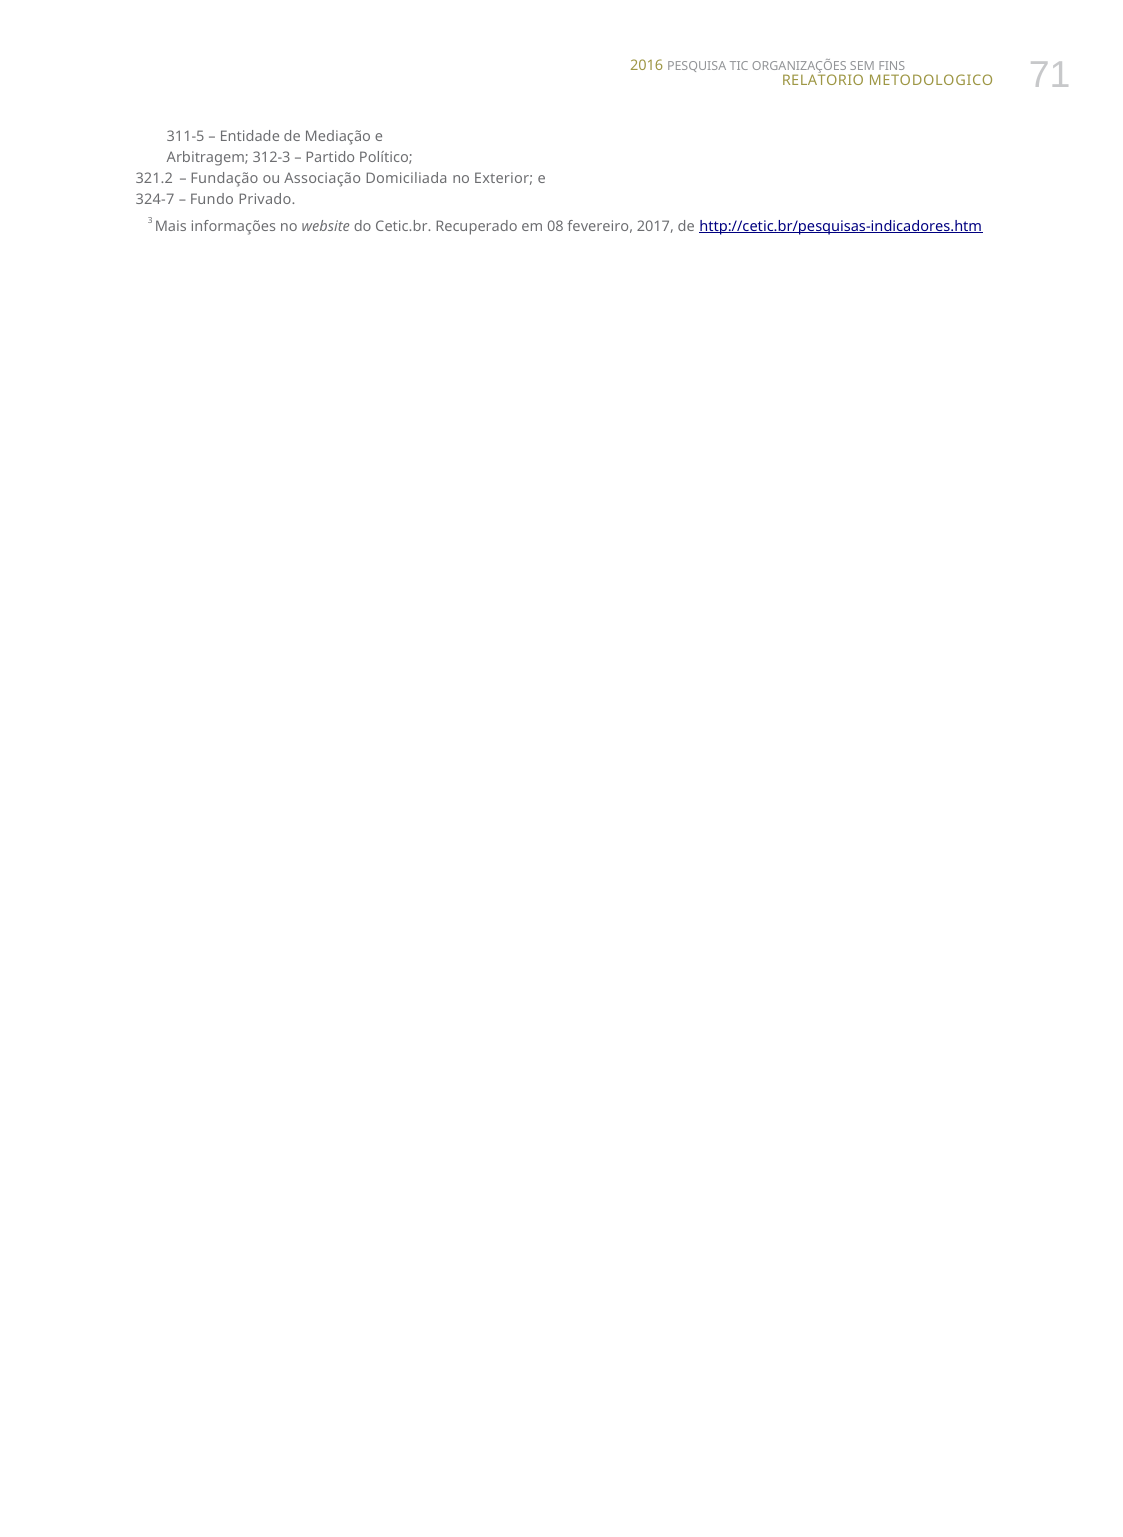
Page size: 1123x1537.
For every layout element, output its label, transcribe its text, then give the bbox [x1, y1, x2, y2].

text 311-5 – Entidade de Mediação e Arbitragem; 312-3 – Partido Político; [166, 125, 464, 166]
text 3 Mais informações no website do Cetic.br. Recuperado em 08 fevereiro, 2017, de http://cetic.br/pesquisas-indicadores.htm [148, 215, 1123, 235]
list – Fundação ou Associação Domiciliada no Exterior; e 324-7 – Fundo Privado. [135, 167, 566, 208]
